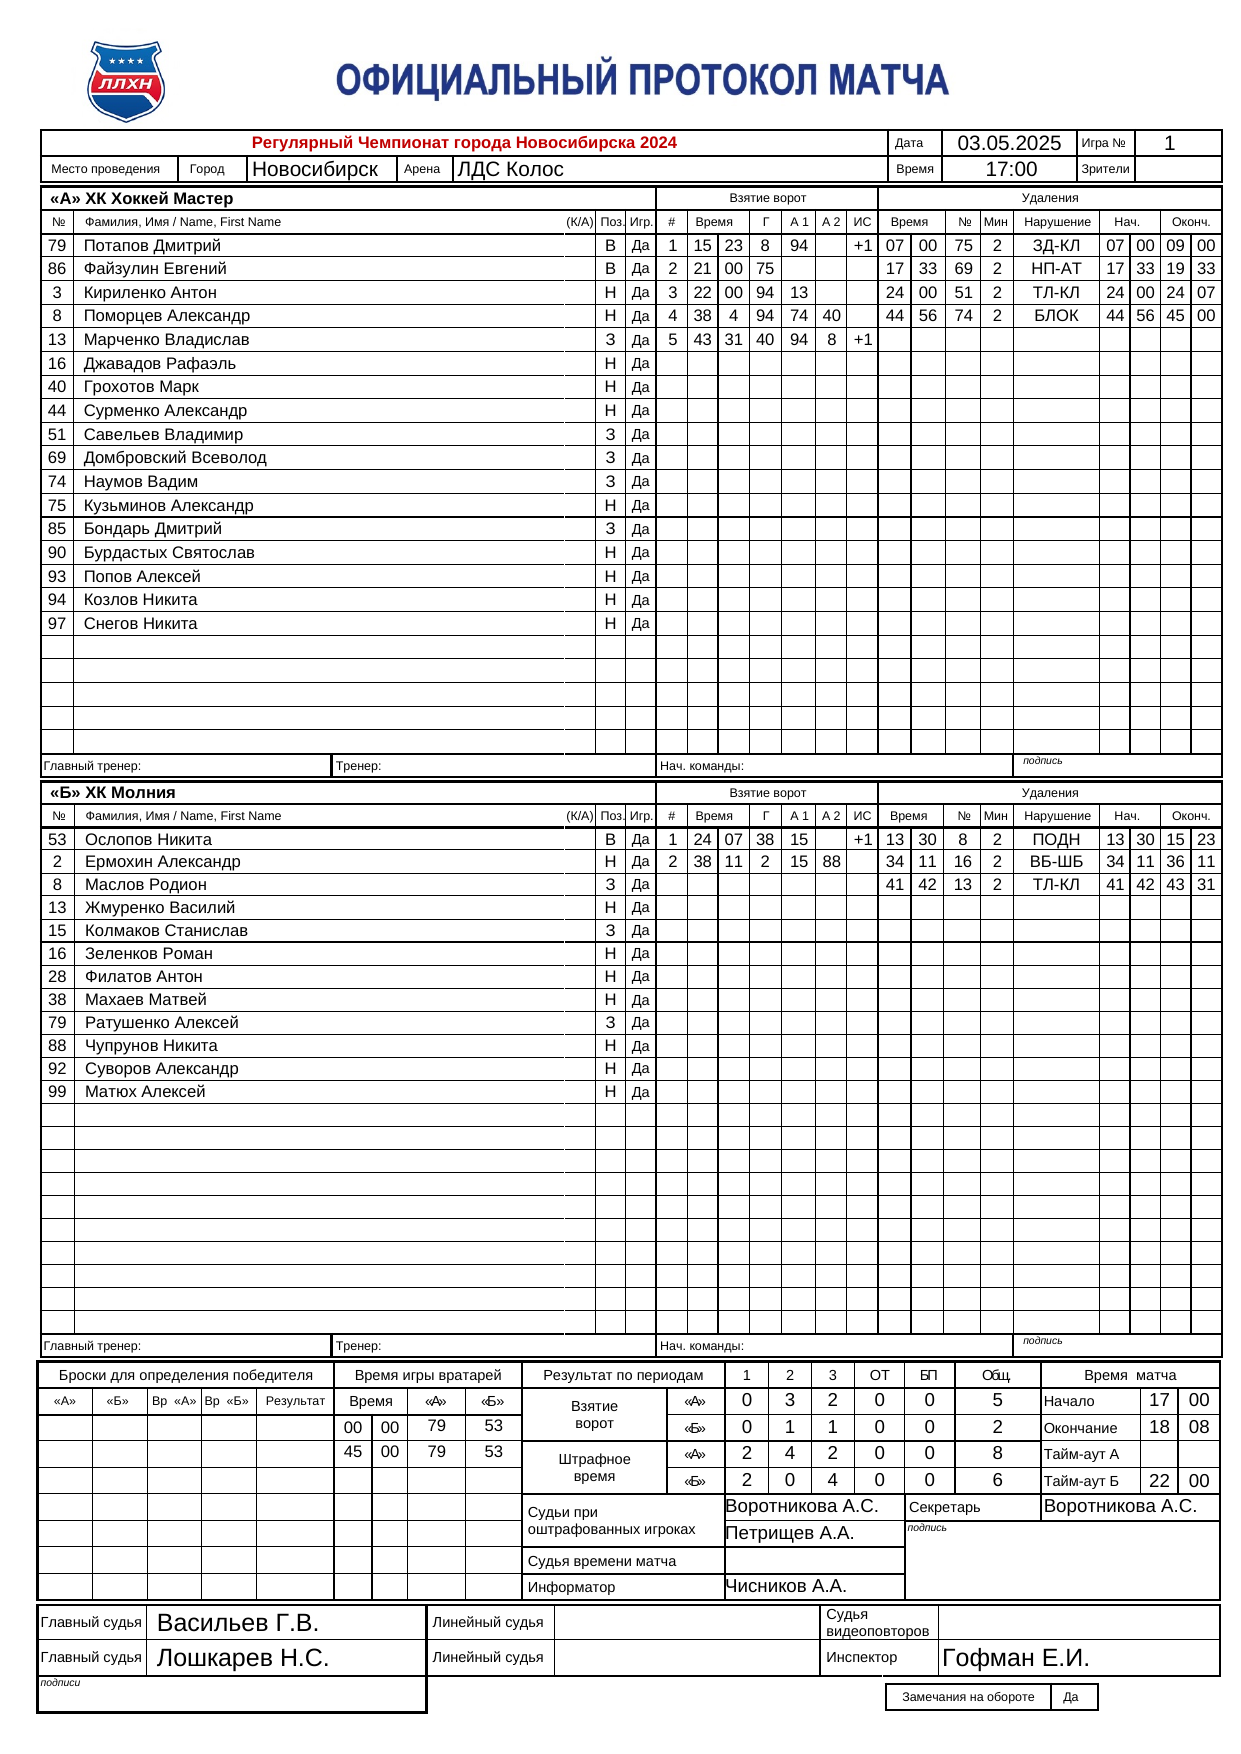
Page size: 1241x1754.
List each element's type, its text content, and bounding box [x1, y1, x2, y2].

table_cell [1100, 683, 1129, 706]
table_cell [912, 636, 945, 658]
table_cell А 2 [816, 805, 846, 826]
table_cell Да [626, 376, 655, 398]
table_cell Потапов Дмитрий [74, 235, 564, 256]
table_cell Время [335, 1389, 407, 1413]
table_cell Воротникова А.С. [726, 1495, 904, 1520]
table_cell [1014, 541, 1099, 564]
table_cell Да [626, 305, 655, 327]
table_cell Время [688, 211, 749, 233]
table_cell [1014, 1265, 1099, 1287]
table_cell Нарушение [1014, 805, 1099, 826]
table_cell [944, 1219, 980, 1241]
table_cell [1100, 588, 1129, 611]
table_cell [946, 518, 980, 540]
table_cell [981, 730, 1013, 753]
table_cell [946, 352, 980, 374]
table_cell [1192, 1265, 1221, 1287]
table_cell [373, 1494, 407, 1520]
table_cell [596, 1127, 625, 1149]
table_cell Н [596, 494, 625, 516]
table_cell [879, 494, 910, 516]
table_cell [1192, 1173, 1221, 1195]
table_cell [596, 730, 625, 753]
table_cell [782, 1242, 815, 1264]
table_cell [1014, 1035, 1099, 1057]
table_cell [1131, 1081, 1160, 1103]
table_cell [688, 399, 717, 422]
table_cell [75, 1311, 564, 1333]
table_cell [981, 920, 1013, 941]
table_cell Тайм-аут А [1042, 1441, 1140, 1467]
table_cell [75, 1127, 564, 1149]
table_cell [1131, 707, 1160, 729]
table_cell [42, 1127, 74, 1149]
table_cell [688, 1288, 717, 1310]
table_cell [981, 1242, 1013, 1264]
table_cell [1192, 1150, 1221, 1172]
table_cell [1161, 1035, 1190, 1057]
table_cell Да [626, 518, 655, 540]
table_cell [981, 565, 1013, 587]
table_cell [42, 1242, 74, 1264]
table_cell [782, 588, 815, 611]
table_cell [912, 1058, 943, 1079]
table_cell Г [750, 805, 781, 826]
table_header Регулярный Чемпионат города Новосибирска 2024 [42, 131, 887, 155]
table_cell 90 [42, 541, 73, 564]
table_cell НП-АТ [1014, 257, 1099, 280]
table_cell [944, 1012, 980, 1033]
table_cell 0 [726, 1389, 768, 1413]
table_cell [596, 1242, 625, 1264]
table_cell 56 [1131, 305, 1160, 327]
table_cell [373, 1468, 407, 1493]
table_cell [1131, 1127, 1160, 1149]
table_cell [148, 1416, 201, 1440]
table_cell [912, 1265, 943, 1287]
table_cell [565, 352, 595, 374]
table_cell [1161, 541, 1190, 564]
table_cell [1161, 1127, 1190, 1149]
table_cell [816, 730, 846, 753]
table_cell [719, 399, 749, 422]
table_cell [847, 1242, 877, 1264]
table_cell [816, 1150, 846, 1172]
table_cell Да [626, 829, 655, 849]
table_cell [816, 1311, 846, 1333]
table_cell Линейный судья [428, 1640, 554, 1675]
table_cell [816, 920, 846, 941]
table_cell Да [626, 423, 655, 445]
table_cell Гофман Е.И. [939, 1640, 1219, 1675]
table_cell 1 [769, 1415, 811, 1440]
table_cell 36 [1161, 850, 1190, 872]
table_cell Лошкарев Н.С. [147, 1640, 425, 1675]
table_cell [148, 1547, 201, 1573]
table_cell [1192, 730, 1221, 753]
table_cell [408, 1547, 465, 1573]
table_cell [1192, 565, 1221, 587]
table_cell [565, 1196, 595, 1218]
table_cell [565, 1081, 595, 1103]
table_cell [565, 1035, 595, 1057]
table_cell Место проведения [42, 157, 177, 181]
table_cell [657, 470, 687, 493]
table_cell Марченко Владислав [74, 328, 564, 351]
table_cell [782, 1265, 815, 1287]
table_cell [719, 494, 749, 516]
table_cell Главный судья [39, 1606, 146, 1639]
table_cell [657, 518, 687, 540]
table_cell [719, 1104, 749, 1126]
table_cell [750, 541, 781, 564]
table_cell Маслов Родион [75, 874, 564, 895]
table_cell ЛДС Колос [454, 157, 887, 181]
table_cell [912, 896, 943, 918]
table_cell [816, 1219, 846, 1241]
table_cell [782, 1173, 815, 1195]
table_cell подписи [39, 1677, 425, 1711]
table_cell [879, 541, 910, 564]
table_cell [912, 1288, 943, 1310]
table_cell [782, 920, 815, 941]
table_cell [1100, 518, 1129, 540]
table_cell [782, 518, 815, 540]
table_cell 13 [42, 896, 74, 918]
table_cell [782, 376, 815, 398]
table_cell [1131, 730, 1160, 753]
table_cell ИС [847, 805, 877, 826]
table_cell [816, 423, 846, 445]
table_cell [1100, 470, 1129, 493]
table_cell З [596, 423, 625, 445]
table_cell 3 [42, 281, 73, 303]
table_cell [750, 1196, 781, 1218]
table_cell [719, 352, 749, 374]
table_cell [912, 1104, 943, 1126]
table_cell [944, 966, 980, 987]
table_cell [1192, 966, 1221, 987]
table_cell Колмаков Станислав [75, 920, 564, 941]
table_cell № [42, 805, 74, 826]
table_cell [912, 1311, 943, 1333]
table_cell ПОДН [1014, 829, 1099, 849]
table_cell [565, 989, 595, 1011]
table_header Время игры вратарей [335, 1363, 521, 1387]
table_cell [565, 423, 595, 445]
table_cell [847, 518, 877, 540]
table_cell [879, 399, 910, 422]
table_cell [1131, 1012, 1160, 1033]
table_cell Н [596, 588, 625, 611]
table_cell [596, 1104, 625, 1126]
table_header 1 [726, 1363, 768, 1387]
table_cell [657, 1058, 687, 1079]
table_cell Н [596, 541, 625, 564]
table_cell [816, 281, 846, 303]
table_cell [1131, 920, 1160, 941]
table_cell [816, 565, 846, 587]
table_cell [657, 1035, 687, 1057]
table_cell [1100, 896, 1129, 918]
table_cell 3 [657, 281, 687, 303]
table_cell [1161, 1288, 1190, 1310]
table_cell [1099, 1682, 1220, 1711]
table_cell [1014, 376, 1099, 398]
table_cell [879, 920, 910, 941]
table_cell Н [596, 565, 625, 587]
table_cell [719, 612, 749, 634]
table_cell [912, 518, 945, 540]
table_cell [879, 565, 910, 587]
table_cell [1131, 1104, 1160, 1126]
table_cell ИС [847, 211, 877, 233]
table_cell [1131, 1173, 1160, 1195]
table_cell [879, 1081, 910, 1103]
table_cell [202, 1494, 256, 1520]
table_cell [847, 1058, 877, 1079]
table_cell 30 [1131, 829, 1160, 849]
table_cell [657, 494, 687, 516]
table_cell 0 [726, 1415, 768, 1440]
table_cell Н [596, 1081, 625, 1103]
table_cell 40 [816, 305, 846, 327]
table_cell [912, 328, 945, 351]
table_cell [719, 683, 749, 706]
table_cell Линейный судья [428, 1606, 554, 1639]
table_cell 0 [905, 1415, 954, 1440]
table_cell [1014, 1219, 1099, 1241]
table_cell [39, 1416, 92, 1440]
table_cell [1192, 352, 1221, 374]
table_cell [944, 1242, 980, 1264]
table_cell Н [596, 943, 625, 964]
table_cell 24 [1161, 281, 1190, 303]
table_cell Игр. [626, 805, 655, 826]
table_cell [847, 659, 877, 682]
table_cell [750, 518, 781, 540]
table_cell [816, 588, 846, 611]
table_cell [335, 1521, 371, 1546]
table_cell Попов Алексей [74, 565, 564, 587]
table_cell (К/А) [565, 805, 595, 826]
table_cell 19 [1161, 257, 1190, 280]
table_cell 00 [335, 1416, 371, 1440]
table_cell Да [626, 281, 655, 303]
picture [5, 28, 1179, 129]
table_cell [1014, 966, 1099, 987]
table_cell [373, 1547, 407, 1573]
table_cell [688, 966, 717, 987]
table_cell [750, 636, 781, 658]
table_cell [657, 707, 687, 729]
table_cell Ослопов Никита [75, 829, 564, 849]
table_cell [1131, 423, 1160, 445]
table_cell [1131, 399, 1160, 422]
table_cell [1100, 1265, 1129, 1287]
table_cell [879, 1127, 910, 1149]
table_cell 0 [855, 1415, 904, 1440]
table_cell [555, 1640, 819, 1675]
table_cell [847, 352, 877, 374]
table_cell [944, 1265, 980, 1287]
table_header 03.05.2025 [943, 131, 1076, 155]
table_cell [657, 1311, 687, 1333]
table_cell [879, 1311, 910, 1333]
table_cell [719, 874, 749, 895]
table_cell Информатор [523, 1575, 724, 1599]
table_cell [1192, 446, 1221, 469]
table_cell 1 [657, 829, 687, 849]
table_cell [688, 1150, 717, 1172]
table_cell 92 [42, 1058, 74, 1079]
table_cell Нач. [1100, 805, 1160, 826]
table_cell 00 [719, 257, 749, 280]
table_cell [408, 1521, 465, 1546]
table_cell [1192, 1035, 1221, 1057]
table_cell 30 [912, 829, 943, 849]
table_cell Махаев Матвей [75, 989, 564, 1011]
table_cell [782, 966, 815, 987]
table_cell 00 [1192, 305, 1221, 327]
table_cell [1131, 683, 1160, 706]
table_cell [657, 612, 687, 634]
table_cell [688, 1058, 717, 1079]
table_cell [565, 518, 595, 540]
table_cell [750, 730, 781, 753]
table_cell [1161, 920, 1190, 941]
table_cell [879, 1196, 910, 1218]
table_cell [1161, 352, 1190, 374]
table_cell [596, 1288, 625, 1310]
table_cell [1100, 1150, 1129, 1172]
table_cell 11 [912, 850, 943, 872]
table_cell [944, 943, 980, 964]
table_cell Петрищев А.А. [726, 1521, 904, 1546]
table_cell [782, 423, 815, 445]
table_cell [565, 850, 595, 872]
table_cell [1014, 683, 1099, 706]
table_cell [688, 541, 717, 564]
table_cell [1131, 328, 1160, 351]
table_cell [782, 352, 815, 374]
table_cell Оконч. [1161, 211, 1221, 233]
table_cell [565, 1242, 595, 1264]
table_cell [912, 1219, 943, 1241]
table_cell [944, 1081, 980, 1103]
table_cell Время [879, 211, 945, 233]
table_cell [816, 612, 846, 634]
table_cell [912, 376, 945, 398]
table_cell [782, 399, 815, 422]
table_cell [912, 659, 945, 682]
table_cell [596, 1150, 625, 1172]
table_cell [1100, 989, 1129, 1011]
table_cell [847, 588, 877, 611]
table_cell 79 [408, 1441, 465, 1467]
table_cell Н [596, 352, 625, 374]
table_cell [1131, 494, 1160, 516]
table_cell [93, 1468, 147, 1493]
table_cell [1131, 636, 1160, 658]
table_cell [626, 1127, 655, 1149]
table_cell № [42, 211, 73, 233]
table_cell 2 [812, 1442, 854, 1467]
table_cell [688, 376, 717, 398]
table_cell [782, 896, 815, 918]
table_cell [939, 1606, 1219, 1639]
table_cell Да [626, 588, 655, 611]
table_cell [1192, 1288, 1221, 1310]
table_cell [981, 1150, 1013, 1172]
table_cell [1014, 588, 1099, 611]
table_header 1 [1136, 131, 1221, 155]
table_cell [816, 1242, 846, 1264]
table_cell [1192, 470, 1221, 493]
table_cell [1014, 1150, 1099, 1172]
table_cell [75, 1104, 564, 1126]
table_cell Начало [1042, 1389, 1140, 1413]
table_cell [1100, 1196, 1129, 1218]
table_cell [1192, 920, 1221, 941]
table_cell В [596, 235, 625, 256]
table_cell 69 [946, 257, 980, 280]
table_cell [1179, 1441, 1219, 1467]
table_cell Домбровский Всеволод [74, 446, 564, 469]
table_cell [1131, 1196, 1160, 1218]
table_cell [1100, 376, 1129, 398]
table_cell 0 [905, 1468, 954, 1493]
table_cell [847, 1104, 877, 1126]
table_cell [782, 1058, 815, 1079]
table_cell [688, 1311, 717, 1333]
table_cell [847, 1173, 877, 1195]
table_cell [719, 636, 749, 658]
table_cell [912, 1150, 943, 1172]
table_cell [816, 1104, 846, 1126]
table_cell [1014, 707, 1099, 729]
table_cell [74, 707, 564, 729]
table_cell [816, 989, 846, 1011]
table_cell 13 [42, 328, 73, 351]
table_cell 16 [42, 352, 73, 374]
table_cell [75, 1242, 564, 1264]
table_cell Тайм-аут Б [1042, 1468, 1140, 1493]
table_cell [782, 494, 815, 516]
table_cell Да [626, 1035, 655, 1057]
table_cell 2 [812, 1389, 854, 1413]
table_cell 2 [657, 257, 687, 280]
table_cell 8 [42, 874, 74, 895]
table_cell [1161, 565, 1190, 587]
table_cell [1192, 588, 1221, 611]
table_cell [257, 1468, 333, 1493]
table_cell [1014, 494, 1099, 516]
table_cell [1192, 1196, 1221, 1218]
table_cell [944, 989, 980, 1011]
table_cell [565, 257, 595, 280]
table_cell [626, 1173, 655, 1195]
table_cell [565, 636, 595, 658]
table_cell [847, 920, 877, 941]
table_cell 07 [1192, 281, 1221, 303]
table_cell [565, 399, 595, 422]
table_cell [946, 612, 980, 634]
table_cell [782, 659, 815, 682]
table_cell [719, 1058, 749, 1079]
table_cell [257, 1521, 333, 1546]
table_cell 07 [1100, 235, 1129, 256]
table_cell [1192, 518, 1221, 540]
table_cell [719, 1150, 749, 1172]
table_cell 0 [855, 1442, 904, 1467]
table_cell [981, 1265, 1013, 1287]
table_cell 75 [42, 494, 73, 516]
table_cell [981, 328, 1013, 351]
table_cell [981, 1219, 1013, 1241]
table_cell [688, 565, 717, 587]
table_cell [626, 1242, 655, 1264]
table_cell Нач. [1100, 211, 1160, 233]
table_cell 0 [855, 1468, 904, 1493]
table_cell [688, 518, 717, 540]
table_cell 88 [816, 850, 846, 872]
table_cell [847, 683, 877, 706]
table_cell 13 [782, 281, 815, 303]
table_cell [688, 920, 717, 941]
table_cell [39, 1468, 92, 1493]
table_cell [946, 636, 980, 658]
table_cell [565, 235, 595, 256]
table_cell 41 [879, 874, 910, 895]
table_cell «Б » [466, 1389, 521, 1413]
table_cell 38 [688, 305, 717, 327]
table_cell [847, 707, 877, 729]
table_cell [782, 541, 815, 564]
table_cell 16 [944, 850, 980, 872]
table_cell [944, 920, 980, 941]
table_cell Главный тренер: [42, 755, 330, 776]
table_cell [750, 399, 781, 422]
table_cell [202, 1547, 256, 1573]
table_cell [1014, 636, 1099, 658]
table_cell [912, 399, 945, 422]
table_cell [719, 1127, 749, 1149]
table_cell 2 [981, 829, 1013, 849]
table_cell Судьи при оштрафованных игроках [523, 1495, 724, 1546]
table_cell [565, 896, 595, 918]
table_cell Да [626, 1012, 655, 1033]
table_cell [847, 636, 877, 658]
table_cell [1161, 470, 1190, 493]
table_cell [1192, 683, 1221, 706]
table_cell [688, 352, 717, 374]
table_cell [750, 707, 781, 729]
table_cell [1014, 920, 1099, 941]
table_cell [981, 1288, 1013, 1310]
table_cell [1161, 328, 1190, 351]
table_cell Время [889, 157, 941, 181]
table_cell [946, 707, 980, 729]
table_cell [719, 518, 749, 540]
table_cell 15 [782, 850, 815, 872]
table_cell [879, 518, 910, 540]
table_cell [1100, 1104, 1129, 1126]
table_cell [1014, 730, 1099, 753]
table_cell [1100, 1288, 1129, 1310]
table_cell [565, 494, 595, 516]
table_cell [1161, 1219, 1190, 1241]
table_cell 13 [879, 829, 910, 849]
table_cell [879, 1035, 910, 1057]
table_cell [657, 1173, 687, 1195]
table_cell [74, 683, 564, 706]
table_cell 2 [726, 1468, 768, 1493]
table_cell [981, 423, 1013, 445]
table_cell [981, 1058, 1013, 1079]
table_cell Арена [398, 157, 452, 181]
table_cell [1161, 1104, 1190, 1126]
table_cell (К/А) [565, 211, 595, 233]
table_cell 94 [750, 281, 781, 303]
table_cell [719, 1035, 749, 1057]
table_cell Г [750, 211, 781, 233]
table_cell [565, 328, 595, 351]
table_cell [719, 896, 749, 918]
table_cell Ратушенко Алексей [75, 1012, 564, 1033]
table_cell [1100, 1127, 1129, 1149]
table_cell [879, 1173, 910, 1195]
table_cell [74, 659, 564, 682]
table_cell [657, 399, 687, 422]
table_cell [847, 1311, 877, 1333]
table_cell 00 [719, 281, 749, 303]
table_cell 2 [981, 281, 1013, 303]
table_cell [782, 1012, 815, 1033]
table_cell [148, 1441, 201, 1467]
table_cell [1192, 1127, 1221, 1149]
table_cell 85 [42, 518, 73, 540]
table_header БП [905, 1363, 954, 1387]
table_cell [750, 470, 781, 493]
table_cell [335, 1468, 371, 1493]
table_cell [565, 1150, 595, 1172]
table_cell [912, 612, 945, 634]
table_cell Окончание [1042, 1415, 1140, 1440]
table_cell Да [626, 257, 655, 280]
table_cell Н [596, 966, 625, 987]
table_cell [596, 1196, 625, 1218]
table_cell [719, 1012, 749, 1033]
table_cell [1161, 1242, 1190, 1264]
table_cell 33 [1131, 257, 1160, 280]
table_cell 40 [42, 376, 73, 398]
table_cell [879, 989, 910, 1011]
table_cell Вр «А» [148, 1389, 201, 1413]
table_cell [596, 636, 625, 658]
table_cell [1192, 1012, 1221, 1033]
table_cell 13 [1100, 829, 1129, 849]
table_cell [626, 1288, 655, 1310]
table_cell [466, 1574, 521, 1599]
table_cell Да [626, 966, 655, 987]
table_cell 13 [944, 874, 980, 895]
table_cell [555, 1606, 819, 1639]
table_cell [981, 659, 1013, 682]
table_cell [816, 541, 846, 564]
table_cell [1131, 1035, 1160, 1057]
table_cell [719, 470, 749, 493]
table_cell 00 [1179, 1468, 1219, 1493]
table_cell Тренер: [333, 1335, 655, 1356]
table_cell [688, 1196, 717, 1218]
table_cell Савельев Владимир [74, 423, 564, 445]
table_cell [719, 376, 749, 398]
table_cell [626, 683, 655, 706]
table_cell [750, 874, 781, 895]
table_cell 1 [812, 1415, 854, 1440]
table_cell [912, 943, 943, 964]
table_cell [688, 1081, 717, 1103]
table_cell Судья времени матча [523, 1548, 724, 1573]
table_cell [912, 446, 945, 469]
table_cell [657, 1219, 687, 1241]
table_cell [816, 683, 846, 706]
table_cell [596, 1265, 625, 1287]
table_cell [596, 1311, 625, 1333]
table_cell 6 [956, 1468, 1040, 1493]
table_cell З [596, 470, 625, 493]
table_cell [75, 1288, 564, 1310]
table_cell [816, 1058, 846, 1079]
table_cell [657, 446, 687, 469]
table_cell [946, 659, 980, 682]
table_cell [816, 1012, 846, 1033]
table_cell 00 [1131, 281, 1160, 303]
table_cell 0 [855, 1389, 904, 1413]
table_cell [39, 1441, 92, 1467]
table_cell [816, 470, 846, 493]
table_cell подпись [1014, 755, 1221, 776]
table_cell «Б» [668, 1468, 724, 1493]
table_cell Да [626, 328, 655, 351]
table_cell Вр «Б» [202, 1389, 256, 1413]
table_cell Нач. команды: [657, 1335, 1012, 1356]
table_cell Главный судья [39, 1640, 146, 1675]
table_cell [1100, 494, 1129, 516]
table_cell 34 [1100, 850, 1129, 872]
table_cell 42 [1131, 874, 1160, 895]
table_cell [1014, 399, 1099, 422]
table_cell [1014, 352, 1099, 374]
table_cell [1192, 1081, 1221, 1103]
table_cell [42, 636, 73, 658]
table_cell [1192, 399, 1221, 422]
table_cell [946, 683, 980, 706]
table_cell 8 [816, 328, 846, 351]
table_cell [944, 1127, 980, 1149]
table_header Удаления [879, 188, 1221, 209]
table_cell Наумов Вадим [74, 470, 564, 493]
table_cell [847, 399, 877, 422]
table_cell Кириленко Антон [74, 281, 564, 303]
table_cell [1131, 1311, 1160, 1333]
table_cell [565, 829, 595, 849]
table_cell Фамилия, Имя / Name, First Name [75, 805, 565, 826]
table_cell [879, 1012, 910, 1033]
table_cell Поз. [596, 805, 625, 826]
table_cell # [657, 211, 687, 233]
table_cell [688, 1242, 717, 1264]
table_cell [565, 1127, 595, 1149]
table_cell [626, 659, 655, 682]
table_cell [912, 989, 943, 1011]
table_cell 00 [1131, 235, 1160, 256]
table_cell 22 [688, 281, 717, 303]
table_cell 38 [42, 989, 74, 1011]
table_cell [466, 1547, 521, 1573]
table_cell [782, 1219, 815, 1241]
table_cell [719, 565, 749, 587]
table_cell [981, 896, 1013, 918]
table_cell [1100, 423, 1129, 445]
table_cell В [596, 829, 625, 849]
table_cell [1014, 659, 1099, 682]
table_cell [1014, 518, 1099, 540]
table_cell [912, 1127, 943, 1149]
table_cell [335, 1547, 371, 1573]
table_cell [719, 1242, 749, 1264]
table_cell 08 [1179, 1415, 1219, 1440]
table_cell [912, 470, 945, 493]
table_cell [1131, 612, 1160, 634]
table_cell [1131, 966, 1160, 987]
table_cell [750, 1127, 781, 1149]
table_cell 8 [944, 829, 980, 849]
table_cell [750, 352, 781, 374]
table_cell 11 [719, 850, 749, 872]
table_cell Да [626, 896, 655, 918]
table_cell 43 [1161, 874, 1190, 895]
table_cell [1014, 943, 1099, 964]
table_cell [688, 1104, 717, 1126]
table_cell 97 [42, 612, 73, 634]
table_cell 11 [1192, 850, 1221, 872]
table_cell [75, 1173, 564, 1195]
table_cell [981, 399, 1013, 422]
table_cell [1014, 1104, 1099, 1126]
table_cell [782, 612, 815, 634]
table_cell [750, 920, 781, 941]
table_cell Да [626, 612, 655, 634]
table_cell [847, 1035, 877, 1057]
table_cell [148, 1574, 201, 1599]
table_cell [1161, 518, 1190, 540]
table_cell [39, 1494, 92, 1520]
table_cell [847, 966, 877, 987]
table_cell [657, 376, 687, 398]
table_cell [1014, 328, 1099, 351]
table_cell Штрафное время [523, 1442, 666, 1493]
table_cell [946, 328, 980, 351]
table_cell [981, 541, 1013, 564]
table_cell [1161, 1265, 1190, 1287]
table_cell [847, 423, 877, 445]
table_cell 5 [956, 1389, 1040, 1413]
table_cell 74 [42, 470, 73, 493]
table_cell [816, 446, 846, 469]
table_cell [565, 1288, 595, 1310]
table_cell [1192, 612, 1221, 634]
table_cell [816, 1035, 846, 1057]
table_header 3 [812, 1363, 854, 1387]
table_header Броски для определения победителя [39, 1363, 333, 1387]
table_cell [879, 636, 910, 658]
table_header Общ. [956, 1363, 1040, 1387]
table_cell [981, 1127, 1013, 1149]
table_cell [816, 1288, 846, 1310]
table_cell Суворов Александр [75, 1058, 564, 1079]
table_cell [981, 683, 1013, 706]
table_cell Да [626, 541, 655, 564]
table_header Удаления [879, 783, 1221, 803]
table_cell [1100, 1219, 1129, 1241]
table_cell Да [626, 920, 655, 941]
table_cell [1100, 730, 1129, 753]
table_cell Н [596, 850, 625, 872]
table_header Да [1052, 1685, 1097, 1709]
table_cell 2 [981, 874, 1013, 895]
table_cell [1014, 1081, 1099, 1103]
table_cell [782, 1150, 815, 1172]
table_cell [626, 1104, 655, 1126]
table_cell [847, 565, 877, 587]
table_header 2 [769, 1363, 811, 1387]
table_cell [688, 730, 717, 753]
table_cell [596, 1173, 625, 1195]
table_cell 28 [42, 966, 74, 987]
table_cell 94 [42, 588, 73, 611]
table_cell Н [596, 399, 625, 422]
table_cell 2 [750, 850, 781, 872]
table_cell [565, 1265, 595, 1287]
table_cell [688, 1265, 717, 1287]
table_cell [782, 707, 815, 729]
table_cell 8 [956, 1442, 1040, 1467]
table_cell [944, 896, 980, 918]
table_cell [93, 1494, 147, 1520]
table_cell [847, 612, 877, 634]
table_cell [688, 659, 717, 682]
table_cell Н [596, 989, 625, 1011]
table_cell [565, 874, 595, 895]
table_cell 2 [981, 235, 1013, 256]
table_cell Новосибирск [248, 157, 396, 181]
table_cell [688, 1219, 717, 1241]
table_cell [657, 541, 687, 564]
table_header Дата [889, 131, 941, 155]
table_cell [1131, 1058, 1160, 1079]
table_cell [1192, 1311, 1221, 1333]
table_cell 07 [879, 235, 910, 256]
table_cell [657, 1150, 687, 1172]
table_cell [1100, 1012, 1129, 1033]
table_cell [657, 1104, 687, 1126]
table_cell [1192, 376, 1221, 398]
table_cell [946, 565, 980, 587]
table_cell 51 [946, 281, 980, 303]
table_cell +1 [847, 235, 877, 256]
table_cell 53 [466, 1416, 521, 1440]
table_cell 24 [1100, 281, 1129, 303]
table_cell [750, 1311, 781, 1333]
table_cell [688, 896, 717, 918]
table_cell [565, 730, 595, 753]
table_cell «А» [668, 1389, 724, 1413]
table_cell [1161, 423, 1190, 445]
table_cell [912, 494, 945, 516]
table_cell В [596, 257, 625, 280]
table_cell [42, 683, 73, 706]
table_cell Поморцев Александр [74, 305, 564, 327]
table_cell [782, 1035, 815, 1057]
table_cell [879, 470, 910, 493]
table_cell [1131, 896, 1160, 918]
table_cell [847, 1081, 877, 1103]
table_cell [912, 1035, 943, 1057]
table_cell [847, 874, 877, 895]
table_cell [75, 1150, 564, 1172]
table_cell [1192, 896, 1221, 918]
table_cell подпись [1014, 1335, 1221, 1356]
table_cell [1100, 1058, 1129, 1079]
table_cell [408, 1468, 465, 1493]
table_cell [1014, 1058, 1099, 1079]
table_cell [750, 659, 781, 682]
table_cell 94 [750, 305, 781, 327]
table_cell [816, 518, 846, 540]
table_cell Да [626, 235, 655, 256]
table_cell 22 [1141, 1468, 1177, 1493]
table_cell [1192, 423, 1221, 445]
table_cell [981, 966, 1013, 987]
table_cell Время [688, 805, 749, 826]
table_cell [847, 1288, 877, 1310]
table_cell [912, 423, 945, 445]
table_cell [946, 730, 980, 753]
table_cell [981, 446, 1013, 469]
table_cell [981, 518, 1013, 540]
table_cell [39, 1574, 92, 1599]
table_cell [42, 1288, 74, 1310]
table_cell Главный тренер: [42, 1335, 330, 1356]
table_cell 15 [1161, 829, 1190, 849]
table_cell [657, 1242, 687, 1264]
table_cell [1161, 989, 1190, 1011]
table_cell Н [596, 281, 625, 303]
table_cell 00 [912, 235, 945, 256]
table_header Замечания на обороте [887, 1685, 1050, 1709]
table_cell Да [626, 874, 655, 895]
table_cell 44 [879, 305, 910, 327]
table_cell [944, 1058, 980, 1079]
table_cell [626, 636, 655, 658]
table_cell 17 [1100, 257, 1129, 280]
table_cell Н [596, 305, 625, 327]
table_cell [1136, 157, 1221, 181]
table_cell [816, 494, 846, 516]
table_cell [912, 683, 945, 706]
table_cell [657, 683, 687, 706]
table_cell [565, 1104, 595, 1126]
table_cell [1014, 423, 1099, 445]
table_cell [946, 470, 980, 493]
table_cell З [596, 328, 625, 351]
table_cell [596, 1219, 625, 1241]
table_cell № [946, 211, 980, 233]
table_cell [1100, 636, 1129, 658]
table_cell [944, 1035, 980, 1057]
table_cell [1131, 659, 1160, 682]
table_cell 75 [946, 235, 980, 256]
table_cell Да [626, 494, 655, 516]
table_cell [657, 730, 687, 753]
table_cell Кузьминов Александр [74, 494, 564, 516]
table_cell [1161, 1311, 1190, 1333]
table_cell [596, 659, 625, 682]
table_cell 00 [912, 281, 945, 303]
table_cell 93 [42, 565, 73, 587]
table_cell Нарушение [1014, 211, 1099, 233]
table_cell [93, 1416, 147, 1440]
table_cell Бурдастых Святослав [74, 541, 564, 564]
table_cell 79 [42, 235, 73, 256]
table_cell З [596, 920, 625, 941]
table_cell [1100, 352, 1129, 374]
table_cell [1014, 612, 1099, 634]
table_cell Да [626, 352, 655, 374]
table_cell [981, 1196, 1013, 1218]
table_cell [1131, 446, 1160, 469]
table_cell [202, 1441, 256, 1467]
table_cell [148, 1494, 201, 1520]
table_cell [1131, 588, 1160, 611]
table_cell [565, 943, 595, 964]
table_cell А 1 [782, 805, 815, 826]
table_cell [1192, 1104, 1221, 1126]
table_cell [879, 423, 910, 445]
table_cell [782, 943, 815, 964]
table_cell Да [626, 1081, 655, 1103]
table_cell [1100, 1081, 1129, 1103]
table_cell [565, 1012, 595, 1033]
table_cell [847, 943, 877, 964]
table_cell 8 [750, 235, 781, 256]
table_cell [816, 1173, 846, 1195]
table_cell 23 [1192, 829, 1221, 849]
table_cell [626, 707, 655, 729]
table_cell [879, 1150, 910, 1172]
table_cell [1161, 612, 1190, 634]
table_cell [750, 565, 781, 587]
table_cell 4 [657, 305, 687, 327]
table_cell [816, 376, 846, 398]
table_cell [981, 989, 1013, 1011]
table_cell [750, 1058, 781, 1079]
table_cell Да [626, 943, 655, 964]
table_cell 2 [956, 1415, 1040, 1440]
table_cell [565, 966, 595, 987]
table_cell [202, 1416, 256, 1440]
table_cell 16 [42, 943, 74, 964]
table_cell «Б» [668, 1415, 724, 1440]
table_cell [1161, 943, 1190, 964]
table_cell [719, 659, 749, 682]
table_cell Да [626, 399, 655, 422]
table_cell 4 [812, 1468, 854, 1493]
table_cell 94 [782, 235, 815, 256]
table_cell [816, 1196, 846, 1218]
table_cell [565, 707, 595, 729]
table_cell [688, 446, 717, 469]
table_cell Результат [257, 1389, 333, 1413]
table_cell Секретарь [906, 1495, 1040, 1520]
table_cell 2 [981, 850, 1013, 872]
table_cell ЗД-КЛ [1014, 235, 1099, 256]
table_cell [981, 612, 1013, 634]
table_cell [782, 446, 815, 469]
table_cell [257, 1494, 333, 1520]
table_cell [1192, 636, 1221, 658]
table_cell Да [626, 989, 655, 1011]
table_cell 0 [905, 1389, 954, 1413]
table_cell 41 [1100, 874, 1129, 895]
table_cell [944, 1173, 980, 1195]
table_cell [1014, 1012, 1099, 1033]
table_cell [750, 446, 781, 469]
table_cell 17 [1141, 1389, 1177, 1413]
table_cell Филатов Антон [75, 966, 564, 987]
table_cell [626, 1311, 655, 1333]
table_cell [847, 989, 877, 1011]
table_cell 4 [769, 1442, 811, 1467]
table_cell [75, 1196, 564, 1218]
table_cell [944, 1311, 980, 1333]
table_cell Оконч. [1161, 805, 1221, 826]
table_cell подпись [906, 1522, 1219, 1599]
table_cell [782, 1081, 815, 1103]
table_cell [1161, 1173, 1190, 1195]
table_cell [782, 989, 815, 1011]
table_cell [42, 730, 73, 753]
table_cell 74 [946, 305, 980, 327]
table_cell [912, 1081, 943, 1103]
table_header Время матча [1042, 1363, 1219, 1387]
table_cell [912, 1242, 943, 1264]
table_cell 42 [912, 874, 943, 895]
table_cell [879, 328, 910, 351]
table_cell [39, 1521, 92, 1546]
table_cell «А» [39, 1389, 92, 1413]
table_cell [688, 1012, 717, 1033]
table_cell ТЛ-КЛ [1014, 874, 1099, 895]
table_cell [981, 588, 1013, 611]
table_cell [75, 1265, 564, 1287]
table_cell 00 [373, 1441, 407, 1467]
table_cell [657, 874, 687, 895]
table_cell [688, 1173, 717, 1195]
table_cell 07 [719, 829, 749, 849]
table_cell [782, 1288, 815, 1310]
table_cell [1192, 1219, 1221, 1241]
table_cell [1100, 943, 1129, 964]
table_cell [688, 989, 717, 1011]
table_cell [688, 683, 717, 706]
table_cell 43 [688, 328, 717, 351]
table_cell 33 [1192, 257, 1221, 280]
table_cell [879, 1242, 910, 1264]
table_cell [946, 446, 980, 469]
table_cell Н [596, 1035, 625, 1057]
table_cell [719, 1311, 749, 1333]
table_cell 69 [42, 446, 73, 469]
table_cell 2 [657, 850, 687, 872]
table_cell [750, 1265, 781, 1287]
table_cell [1131, 470, 1160, 493]
table_cell 17 [879, 257, 910, 280]
table_cell [1100, 399, 1129, 422]
table_cell [688, 470, 717, 493]
table_cell [74, 636, 564, 658]
table_cell 51 [42, 423, 73, 445]
table_cell [1100, 920, 1129, 941]
table_cell [912, 352, 945, 374]
table_cell [750, 943, 781, 964]
table_cell [335, 1574, 371, 1599]
table_cell [626, 1150, 655, 1172]
table_cell [657, 423, 687, 445]
table_cell [879, 659, 910, 682]
table_cell [257, 1416, 333, 1440]
table_cell [1014, 1288, 1099, 1310]
table_cell [981, 707, 1013, 729]
table_cell [912, 541, 945, 564]
table_cell [657, 565, 687, 587]
table_cell [912, 565, 945, 587]
table_cell [1100, 1311, 1129, 1333]
table_cell [816, 399, 846, 422]
table_cell Нач. команды: [657, 755, 1012, 776]
table_cell [1192, 494, 1221, 516]
table_cell А 1 [782, 211, 815, 233]
table_cell [946, 423, 980, 445]
table_cell [782, 636, 815, 658]
table_cell [847, 541, 877, 564]
table_cell [847, 281, 877, 303]
table_cell [816, 966, 846, 987]
table_cell 0 [905, 1442, 954, 1467]
table_cell [1014, 446, 1099, 469]
table_cell [657, 588, 687, 611]
table_cell [750, 612, 781, 634]
table_cell Чупрунов Никита [75, 1035, 564, 1057]
table_cell [688, 612, 717, 634]
table_cell [657, 659, 687, 682]
table_cell [1100, 612, 1129, 634]
table_cell 15 [688, 235, 717, 256]
table_cell [93, 1521, 147, 1546]
table_cell [373, 1521, 407, 1546]
table_cell [335, 1494, 371, 1520]
table_cell 2 [981, 257, 1013, 280]
table_cell Сурменко Александр [74, 399, 564, 422]
table_cell [750, 896, 781, 918]
table_cell [879, 1219, 910, 1241]
table_cell [816, 1265, 846, 1287]
table_cell [408, 1494, 465, 1520]
table_cell [1014, 989, 1099, 1011]
table_cell [565, 659, 595, 682]
table_cell [719, 707, 749, 729]
table_cell Чисников А.А. [726, 1575, 904, 1599]
table_cell [847, 1265, 877, 1287]
table_cell [946, 541, 980, 564]
table_cell [1141, 1441, 1177, 1467]
table_cell [719, 588, 749, 611]
table_cell [42, 707, 73, 729]
table_cell 8 [42, 305, 73, 327]
table_cell [944, 1196, 980, 1218]
table_cell 75 [750, 257, 781, 280]
table_cell 24 [688, 829, 717, 849]
table_cell [1100, 1242, 1129, 1264]
table_cell [1100, 565, 1129, 587]
table_cell Поз. [596, 211, 625, 233]
table_cell [565, 446, 595, 469]
table_cell 40 [750, 328, 781, 351]
table_cell [879, 966, 910, 987]
table_cell [74, 730, 564, 753]
table_cell [946, 399, 980, 422]
table_cell [657, 943, 687, 964]
table_cell [719, 943, 749, 964]
table_cell [42, 1150, 74, 1172]
table_cell [912, 730, 945, 753]
table_cell 11 [1131, 850, 1160, 872]
table_cell Козлов Никита [74, 588, 564, 611]
table_cell [75, 1219, 564, 1241]
table_cell [1014, 1242, 1099, 1264]
table_cell [847, 446, 877, 469]
table_cell 79 [408, 1416, 465, 1440]
table_cell [1161, 896, 1190, 918]
table_cell [596, 683, 625, 706]
table_header «А» ХК Хоккей Мастер [42, 188, 655, 209]
table_cell [1161, 966, 1190, 987]
table_cell З [596, 1012, 625, 1033]
table_cell [782, 470, 815, 493]
table_cell [816, 943, 846, 964]
table_cell [912, 588, 945, 611]
table_cell [1161, 707, 1190, 729]
table_cell 00 [1179, 1389, 1219, 1413]
table_cell [816, 352, 846, 374]
table_cell [816, 636, 846, 658]
table_cell 94 [782, 328, 815, 351]
table_cell [847, 850, 877, 872]
table_cell [847, 1219, 877, 1241]
table_cell [688, 707, 717, 729]
table_cell [42, 1196, 74, 1218]
table_cell [847, 1196, 877, 1218]
table_cell Мин [981, 805, 1013, 826]
table_cell [847, 730, 877, 753]
table_cell [1014, 470, 1099, 493]
table_cell А 2 [816, 211, 846, 233]
table_cell [1192, 541, 1221, 564]
table_cell [879, 683, 910, 706]
table_cell 1 [657, 235, 687, 256]
table_cell [565, 588, 595, 611]
table_cell +1 [847, 328, 877, 351]
table_cell Н [596, 376, 625, 398]
table_cell [1161, 376, 1190, 398]
table_cell [782, 1311, 815, 1333]
table_cell [750, 588, 781, 611]
table_cell [946, 588, 980, 611]
table_cell [847, 1127, 877, 1149]
table_cell [688, 943, 717, 964]
table_cell [1100, 1173, 1129, 1195]
table_cell 00 [373, 1416, 407, 1440]
table_cell [657, 352, 687, 374]
table_cell [981, 1173, 1013, 1195]
table_cell 23 [719, 235, 749, 256]
table_cell ВБ-ШБ [1014, 850, 1099, 872]
table_cell [847, 257, 877, 280]
table_cell [879, 1265, 910, 1287]
table_cell [879, 376, 910, 398]
table_cell 2 [42, 850, 74, 872]
table_cell [750, 1219, 781, 1241]
table_cell Файзулин Евгений [74, 257, 564, 280]
table_cell [565, 612, 595, 634]
table_cell [565, 281, 595, 303]
table_cell [42, 1219, 74, 1241]
table_cell [816, 659, 846, 682]
table_cell [981, 1035, 1013, 1057]
table_cell [466, 1494, 521, 1520]
table_cell [816, 1081, 846, 1103]
table_cell [39, 1547, 92, 1573]
table_cell [1161, 730, 1190, 753]
table_cell [816, 829, 846, 849]
table_header «Б» ХК Молния [42, 783, 655, 803]
table_cell [719, 541, 749, 564]
table_cell [750, 1173, 781, 1195]
table_cell [912, 1173, 943, 1195]
table_cell [626, 730, 655, 753]
table_cell [1131, 1219, 1160, 1241]
table_cell [657, 1081, 687, 1103]
table_cell [912, 707, 945, 729]
table_cell [879, 612, 910, 634]
table_cell [688, 636, 717, 658]
table_cell [879, 446, 910, 469]
table_cell 15 [42, 920, 74, 941]
table_cell Ермохин Александр [75, 850, 564, 872]
table_cell [1161, 659, 1190, 682]
table_cell [782, 565, 815, 587]
table_cell [847, 470, 877, 493]
table_cell [688, 588, 717, 611]
table_cell [847, 376, 877, 398]
table_cell [981, 943, 1013, 964]
table_header Взятие ворот [657, 188, 877, 209]
table_cell [565, 1173, 595, 1195]
table_cell 99 [42, 1081, 74, 1103]
table_cell [1131, 1265, 1160, 1287]
table_cell [1131, 1150, 1160, 1172]
table_cell [847, 896, 877, 918]
table_cell [1131, 376, 1160, 398]
table_cell [93, 1441, 147, 1467]
table_cell Фамилия, Имя / Name, First Name [74, 211, 565, 233]
table_cell [657, 920, 687, 941]
table_cell [408, 1574, 465, 1599]
table_cell +1 [847, 829, 877, 849]
table_cell 24 [879, 281, 910, 303]
table_cell [726, 1548, 904, 1573]
table_cell [657, 1196, 687, 1218]
table_cell [1161, 1196, 1190, 1218]
table_cell [1192, 1242, 1221, 1264]
table_cell [719, 1265, 749, 1287]
table_cell 45 [335, 1441, 371, 1467]
table_cell [946, 376, 980, 398]
table_cell [565, 683, 595, 706]
table_cell [946, 494, 980, 516]
table_cell Джавадов Рафаэль [74, 352, 564, 374]
table_cell [42, 1104, 74, 1126]
table_cell 21 [688, 257, 717, 280]
table_cell [719, 1288, 749, 1310]
table_cell [1131, 541, 1160, 564]
table_cell [879, 1058, 910, 1079]
table_cell 0 [769, 1468, 811, 1493]
table_cell [1161, 1081, 1190, 1103]
table_cell 34 [879, 850, 910, 872]
table_header Результат по периодам [523, 1363, 724, 1387]
table_cell [565, 305, 595, 327]
table_cell [1014, 1127, 1099, 1149]
table_cell [42, 1173, 74, 1195]
table_cell [750, 1242, 781, 1264]
table_cell 2 [726, 1442, 768, 1467]
table_cell [1100, 446, 1129, 469]
table_cell [912, 1196, 943, 1218]
table_cell [1100, 659, 1129, 682]
table_cell [816, 1127, 846, 1149]
table_cell 56 [912, 305, 945, 327]
table_cell ТЛ-КЛ [1014, 281, 1099, 303]
table_cell [1161, 399, 1190, 422]
table_cell 86 [42, 257, 73, 280]
table_cell «А» [668, 1442, 724, 1467]
table_cell [1131, 518, 1160, 540]
table_cell [1014, 1311, 1099, 1333]
table_cell [816, 896, 846, 918]
table_cell Да [626, 470, 655, 493]
table_cell Жмуренко Василий [75, 896, 564, 918]
table_cell Взятие ворот [523, 1389, 666, 1440]
table_cell [912, 920, 943, 941]
table_cell 53 [42, 829, 74, 849]
table_cell [202, 1468, 256, 1493]
table_cell [750, 1150, 781, 1172]
table_cell [944, 1288, 980, 1310]
table_cell [1192, 707, 1221, 729]
table_cell [373, 1574, 407, 1599]
table_cell [1014, 896, 1099, 918]
table_cell [981, 1104, 1013, 1126]
table_cell [981, 494, 1013, 516]
table_cell [981, 636, 1013, 658]
table_cell [719, 920, 749, 941]
table_cell [750, 1012, 781, 1033]
table_cell [1192, 989, 1221, 1011]
table_cell [657, 1265, 687, 1287]
table_cell [202, 1521, 256, 1546]
table_cell «Б» [93, 1389, 147, 1413]
table_cell [93, 1547, 147, 1573]
table_cell [688, 494, 717, 516]
table_cell [879, 1288, 910, 1310]
table_cell [565, 541, 595, 564]
table_cell [1014, 565, 1099, 587]
table_cell [1100, 966, 1129, 987]
table_cell [688, 1127, 717, 1149]
table_cell [688, 423, 717, 445]
table_cell [1100, 707, 1129, 729]
table_cell [1131, 989, 1160, 1011]
table_cell [750, 1104, 781, 1126]
table_cell Да [626, 1058, 655, 1079]
table_cell [883, 1677, 1220, 1681]
table_cell Город [179, 157, 246, 181]
table_cell [148, 1521, 201, 1546]
table_cell [750, 966, 781, 987]
table_cell Судья видеоповторов [821, 1606, 938, 1639]
table_cell [879, 1104, 910, 1126]
table_cell [981, 1081, 1013, 1103]
table_cell [879, 896, 910, 918]
table_cell [750, 1288, 781, 1310]
table_cell [657, 966, 687, 987]
table_cell [879, 707, 910, 729]
table_cell [719, 1196, 749, 1218]
table_cell [719, 423, 749, 445]
table_cell # [657, 805, 687, 826]
table_cell Тренер: [333, 755, 655, 776]
table_cell [782, 683, 815, 706]
table_cell [981, 1012, 1013, 1033]
table_cell [782, 1127, 815, 1149]
table_cell [1161, 1058, 1190, 1079]
table_cell [626, 1265, 655, 1287]
table_cell [1131, 565, 1160, 587]
table_cell Воротникова А.С. [1042, 1495, 1219, 1520]
table_cell [1131, 1288, 1160, 1310]
table_cell [847, 305, 877, 327]
table_cell Матюх Алексей [75, 1081, 564, 1103]
table_cell [816, 235, 846, 256]
table_cell [1192, 1058, 1221, 1079]
table_cell [626, 1196, 655, 1218]
table_cell [981, 470, 1013, 493]
table_cell [782, 730, 815, 753]
table_cell 38 [750, 829, 781, 849]
table_cell 2 [981, 305, 1013, 327]
table_cell [565, 1219, 595, 1241]
table_cell [750, 494, 781, 516]
table_cell [816, 257, 846, 280]
table_cell [719, 1173, 749, 1195]
table_cell [565, 1311, 595, 1333]
table_cell 18 [1141, 1415, 1177, 1440]
table_cell [257, 1574, 333, 1599]
table_cell [257, 1441, 333, 1467]
table_cell [912, 1012, 943, 1033]
table_cell [1161, 636, 1190, 658]
table_cell [1100, 328, 1129, 351]
table_cell [750, 1035, 781, 1057]
table_cell [879, 352, 910, 374]
table_cell [1161, 588, 1190, 611]
table_cell [719, 989, 749, 1011]
table_cell [750, 376, 781, 398]
table_cell [782, 1196, 815, 1218]
table_cell Игр. [626, 211, 655, 233]
table_cell [93, 1574, 147, 1599]
table_cell [750, 1081, 781, 1103]
table_cell 44 [1100, 305, 1129, 327]
table_cell [1161, 1012, 1190, 1033]
table_cell 79 [42, 1012, 74, 1033]
table_cell [719, 730, 749, 753]
table_cell [42, 1311, 74, 1333]
table_cell 33 [912, 257, 945, 280]
table_cell [847, 1150, 877, 1172]
table_cell [981, 376, 1013, 398]
table_cell [944, 1150, 980, 1172]
table_cell [202, 1574, 256, 1599]
table_cell Да [626, 565, 655, 587]
table_cell [1192, 943, 1221, 964]
table_cell [1131, 1242, 1160, 1264]
table_cell [657, 1012, 687, 1033]
table_cell 44 [42, 399, 73, 422]
table_cell [657, 896, 687, 918]
table_cell Время [879, 805, 943, 826]
table_header Взятие ворот [657, 783, 877, 803]
table_header Игра № [1078, 131, 1134, 155]
table_cell [1100, 1035, 1129, 1057]
table_cell [912, 966, 943, 987]
table_cell [1161, 1150, 1190, 1172]
table_cell [782, 1104, 815, 1126]
table_cell 74 [782, 305, 815, 327]
table_cell [657, 636, 687, 658]
table_cell [816, 707, 846, 729]
table_cell [847, 1012, 877, 1033]
table_cell [1100, 541, 1129, 564]
table_cell [565, 565, 595, 587]
table_cell Васильев Г.В. [147, 1606, 425, 1639]
table_cell [42, 659, 73, 682]
table_cell [981, 1311, 1013, 1333]
table_cell [782, 874, 815, 895]
table_cell [1161, 683, 1190, 706]
table_cell [565, 1058, 595, 1079]
table_cell [879, 730, 910, 753]
table_cell [565, 470, 595, 493]
table_cell [981, 352, 1013, 374]
table_cell [42, 1265, 74, 1287]
table_cell [1131, 352, 1160, 374]
table_cell Н [596, 612, 625, 634]
table_cell Н [596, 1058, 625, 1079]
table_cell З [596, 518, 625, 540]
table_cell [1161, 494, 1190, 516]
table_cell [719, 966, 749, 987]
table_cell [847, 494, 877, 516]
table_cell [1131, 943, 1160, 964]
table_cell Да [626, 850, 655, 872]
table_cell 09 [1161, 235, 1190, 256]
table_cell 00 [1192, 235, 1221, 256]
table_header ОТ [855, 1363, 904, 1387]
table_cell «А» [408, 1389, 465, 1413]
table_cell [657, 989, 687, 1011]
table_cell Мин [981, 211, 1013, 233]
table_cell Грохотов Марк [74, 376, 564, 398]
table_cell 31 [719, 328, 749, 351]
table_cell [719, 1081, 749, 1103]
table_cell [782, 257, 815, 280]
table_cell [466, 1468, 521, 1493]
table_cell 17:00 [943, 157, 1076, 181]
table_cell З [596, 446, 625, 469]
table_cell Снегов Никита [74, 612, 564, 634]
table_cell [688, 874, 717, 895]
table_cell 53 [466, 1441, 521, 1467]
table_cell 5 [657, 328, 687, 351]
table_cell [1161, 446, 1190, 469]
table_cell [596, 707, 625, 729]
table_cell [466, 1521, 521, 1546]
table_cell [565, 376, 595, 398]
table_cell [750, 423, 781, 445]
table_cell [657, 1127, 687, 1149]
table_cell [719, 1219, 749, 1241]
table_cell 31 [1192, 874, 1221, 895]
table_cell Инспектор [821, 1640, 938, 1675]
table_cell [750, 683, 781, 706]
table_cell [816, 874, 846, 895]
table_cell [1014, 1173, 1099, 1195]
table_cell [719, 446, 749, 469]
table_cell 4 [719, 305, 749, 327]
table_cell [257, 1547, 333, 1573]
table_cell [626, 1219, 655, 1241]
table_cell [1192, 328, 1221, 351]
table_cell [879, 943, 910, 964]
table_cell БЛОК [1014, 305, 1099, 327]
table_cell 15 [782, 829, 815, 849]
table_cell Зеленков Роман [75, 943, 564, 964]
table_cell [148, 1468, 201, 1493]
table_cell 45 [1161, 305, 1190, 327]
table_cell [688, 1035, 717, 1057]
table_cell Н [596, 896, 625, 918]
table_cell [879, 588, 910, 611]
table_cell [944, 1104, 980, 1126]
table_cell [1192, 659, 1221, 682]
table_cell [428, 1677, 882, 1711]
table_cell [565, 920, 595, 941]
table_cell [750, 989, 781, 1011]
table_cell [1014, 1196, 1099, 1218]
table_cell 88 [42, 1035, 74, 1057]
table_cell 38 [688, 850, 717, 872]
table_cell Да [626, 446, 655, 469]
table_cell [657, 1288, 687, 1310]
table_cell З [596, 874, 625, 895]
table_cell № [944, 805, 980, 826]
table_cell Зрители [1078, 157, 1134, 181]
table_cell 3 [769, 1389, 811, 1413]
table_cell Бондарь Дмитрий [74, 518, 564, 540]
